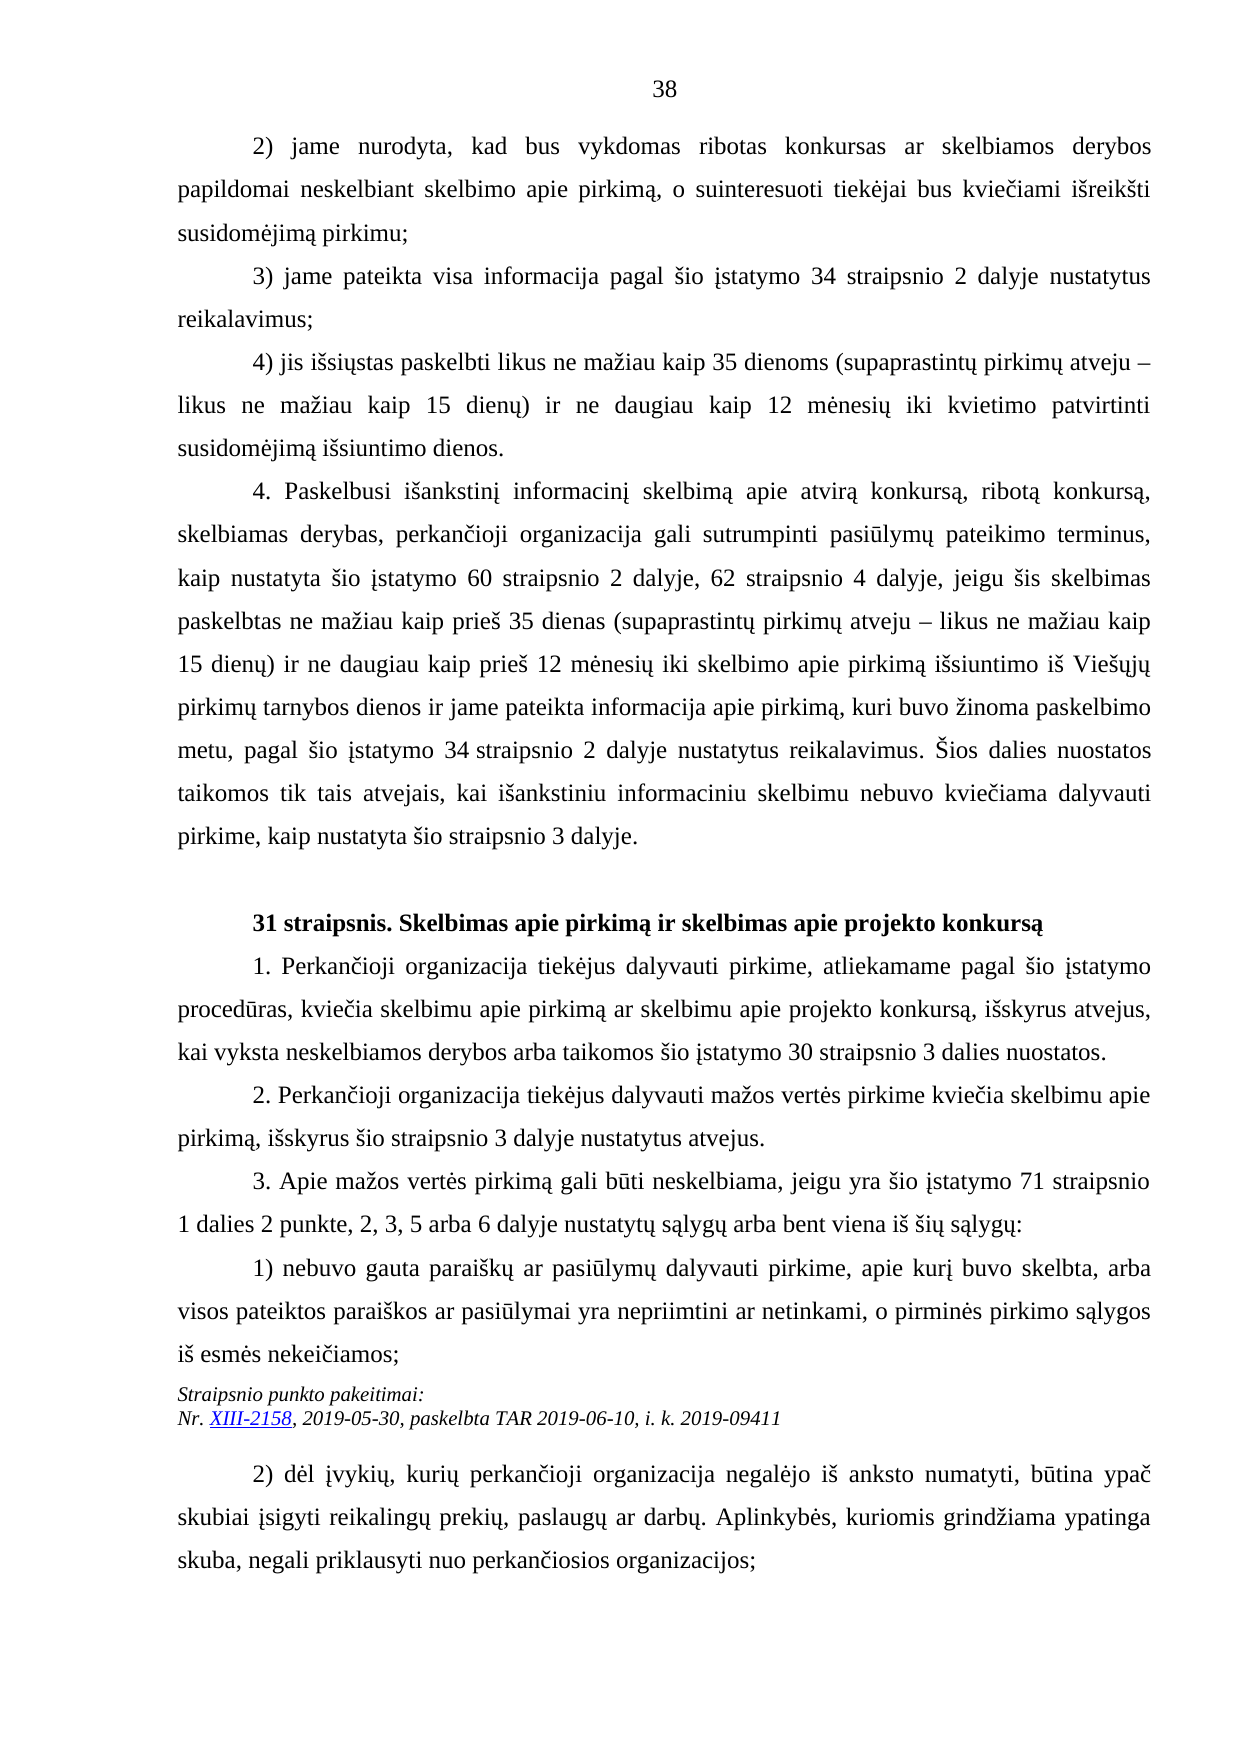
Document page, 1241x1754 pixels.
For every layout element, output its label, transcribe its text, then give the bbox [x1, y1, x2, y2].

text 2. Perkančioji organizacija tiekėjus dalyvauti mažos vertės pirkime kviečia skelbimu apie pirkimą, išskyrus šio straipsnio 3 dalyje nustatytus atvejus. [177, 1080, 1152, 1152]
text 2) dėl įvykių, kurių perkančioji organizacija negalėjo iš anksto numatyti, būtina ypač skubiai įsigyti reikalingų prekių, paslaugų ar darbų. Aplinkybės, kuriomis grindžiama ypatinga skuba, negali priklausyti nuo perkančiosios organizacijos; [177, 1459, 1152, 1574]
text 31 straipsnis. Skelbimas apie pirkimą ir skelbimas apie projekto konkursą [177, 908, 1152, 936]
text Nr. XIII-2158, 2019-05-30, paskelbta TAR 2019-06-10, i. k. 2019-09411 [177, 1406, 1152, 1430]
text 4) jis išsiųstas paskelbti likus ne mažiau kaip 35 dienoms (supaprastintų pirkimų atveju – likus ne mažiau kaip 15 dienų) ir ne daugiau kaip 12 mėnesių iki kvietimo patvirtinti susidomėjimą išsiuntimo dienos. [177, 347, 1152, 462]
text 1) nebuvo gauta paraiškų ar pasiūlymų dalyvauti pirkime, apie kurį buvo skelbta, arba visos pateiktos paraiškos ar pasiūlymai yra nepriimtini ar netinkami, o pirminės pirkimo sąlygos iš esmės nekeičiamos; [177, 1253, 1152, 1368]
text 3. Apie mažos vertės pirkimą gali būti neskelbiama, jeigu yra šio įstatymo 71 straipsnio 1 dalies 2 punkte, 2, 3, 5 arba 6 dalyje nustatytų sąlygų arba bent viena iš šių sąlygų: [177, 1166, 1152, 1238]
text 2) jame nurodyta, kad bus vykdomas ribotas konkursas ar skelbiamos derybos papildomai neskelbiant skelbimo apie pirkimą, o suinteresuoti tiekėjai bus kviečiami išreikšti susidomėjimą pirkimu; [177, 131, 1152, 246]
text 4. Paskelbusi išankstinį informacinį skelbimą apie atvirą konkursą, ribotą konkursą, skelbiamas derybas, perkančioji organizacija gali sutrumpinti pasiūlymų pateikimo terminus, kaip nustatyta šio įstatymo 60 straipsnio 2 dalyje, 62 straipsnio 4 dalyje, jeigu šis skelbimas paskelbtas ne mažiau kaip prieš 35 dienas (supaprastintų pirkimų atveju – likus ne mažiau kaip 15 dienų) ir ne daugiau kaip prieš 12 mėnesių iki skelbimo apie pirkimą išsiuntimo iš Viešųjų pirkimų tarnybos dienos ir jame pateikta informacija apie pirkimą, kuri buvo žinoma paskelbimo metu, pagal šio įstatymo 34 straipsnio 2 dalyje nustatytus reikalavimus. Šios dalies nuostatos taikomos tik tais atvejais, kai išankstiniu informaciniu skelbimu nebuvo kviečiama dalyvauti pirkime, kaip nustatyta šio straipsnio 3 dalyje. [177, 476, 1152, 850]
text 1. Perkančioji organizacija tiekėjus dalyvauti pirkime, atliekamame pagal šio įstatymo procedūras, kviečia skelbimu apie pirkimą ar skelbimu apie projekto konkursą, išskyrus atvejus, kai vyksta neskelbiamos derybos arba taikomos šio įstatymo 30 straipsnio 3 dalies nuostatos. [177, 951, 1152, 1066]
text Straipsnio punkto pakeitimai: [177, 1382, 1152, 1406]
text 3) jame pateikta visa informacija pagal šio įstatymo 34 straipsnio 2 dalyje nustatytus reikalavimus; [177, 261, 1152, 333]
